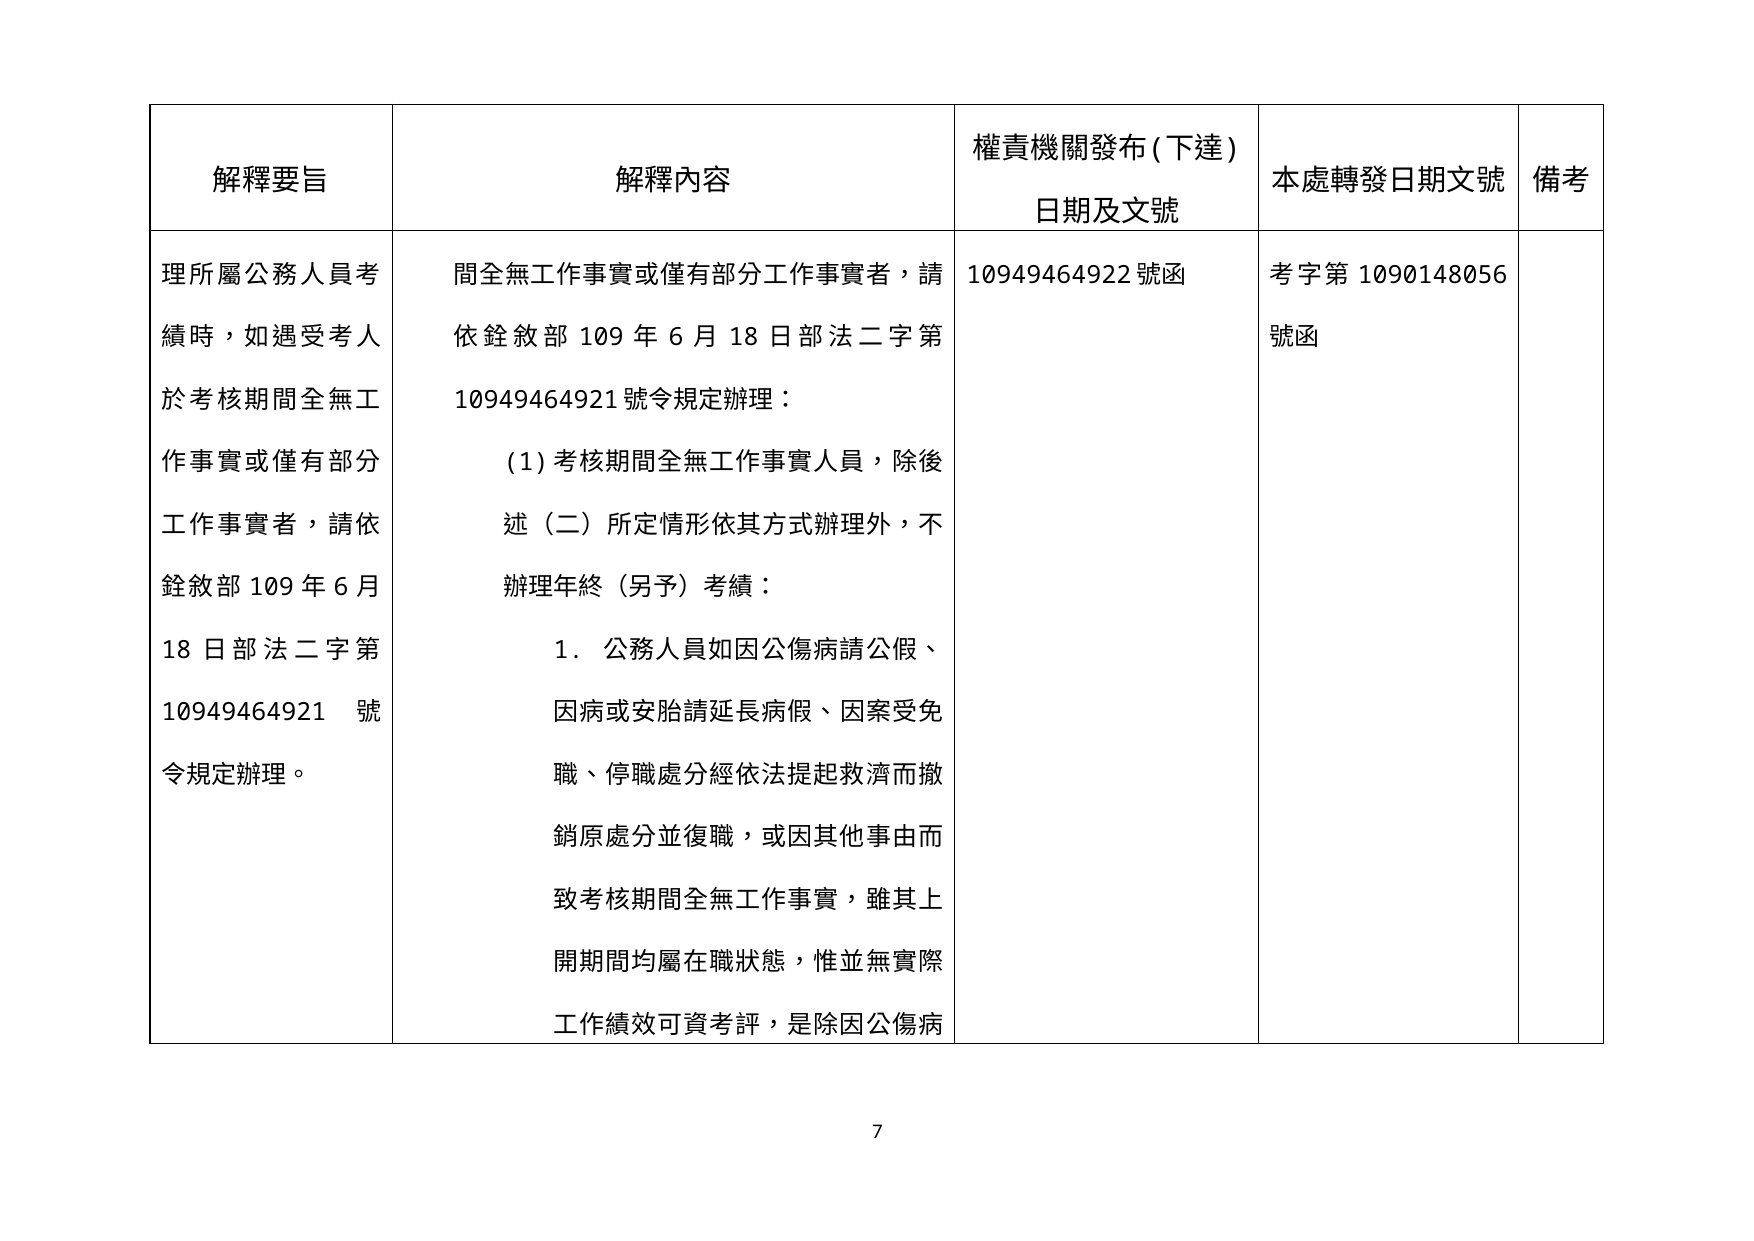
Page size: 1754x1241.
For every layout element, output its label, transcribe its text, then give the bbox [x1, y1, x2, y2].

table_header 解釋要旨 [151, 105, 392, 229]
table_cell [1519, 231, 1603, 1043]
table_cell 10949464922號函 [955, 231, 1258, 1043]
table_header 備考 [1519, 105, 1603, 229]
table_cell 考字第1090148056號函 [1259, 231, 1518, 1043]
table_header 權責機關發布(下達) 日期及文號 [955, 105, 1258, 229]
table_cell 間全無工作事實或僅有部分工作事實者，請依銓敘部109年6月18日部法二字第10949464921號令規定辦理： 考核期間全無工作事實人員，除後述（二）所定情形依其方式辦理外，不辦理年終（另予）考績： 公務人員如因公傷病請公假、因病或安胎請延長病假、因案受免職、停職處分經依法提起救濟而撤銷原處分並復職，或因其他事由而致考核期間全無工作事實，雖其上開期間均屬在職狀態，惟並無實際工作績效可資考評，是除因公傷病 [393, 231, 954, 1043]
table_header 解釋內容 [393, 105, 954, 229]
table_header 本處轉發日期文號 [1259, 105, 1518, 229]
table_cell 理所屬公務人員考績時，如遇受考人於考核期間全無工作事實或僅有部分工作事實者，請依銓敘部109年6月18日部法二字第10949464921號令規定辦理。 [151, 231, 392, 1043]
